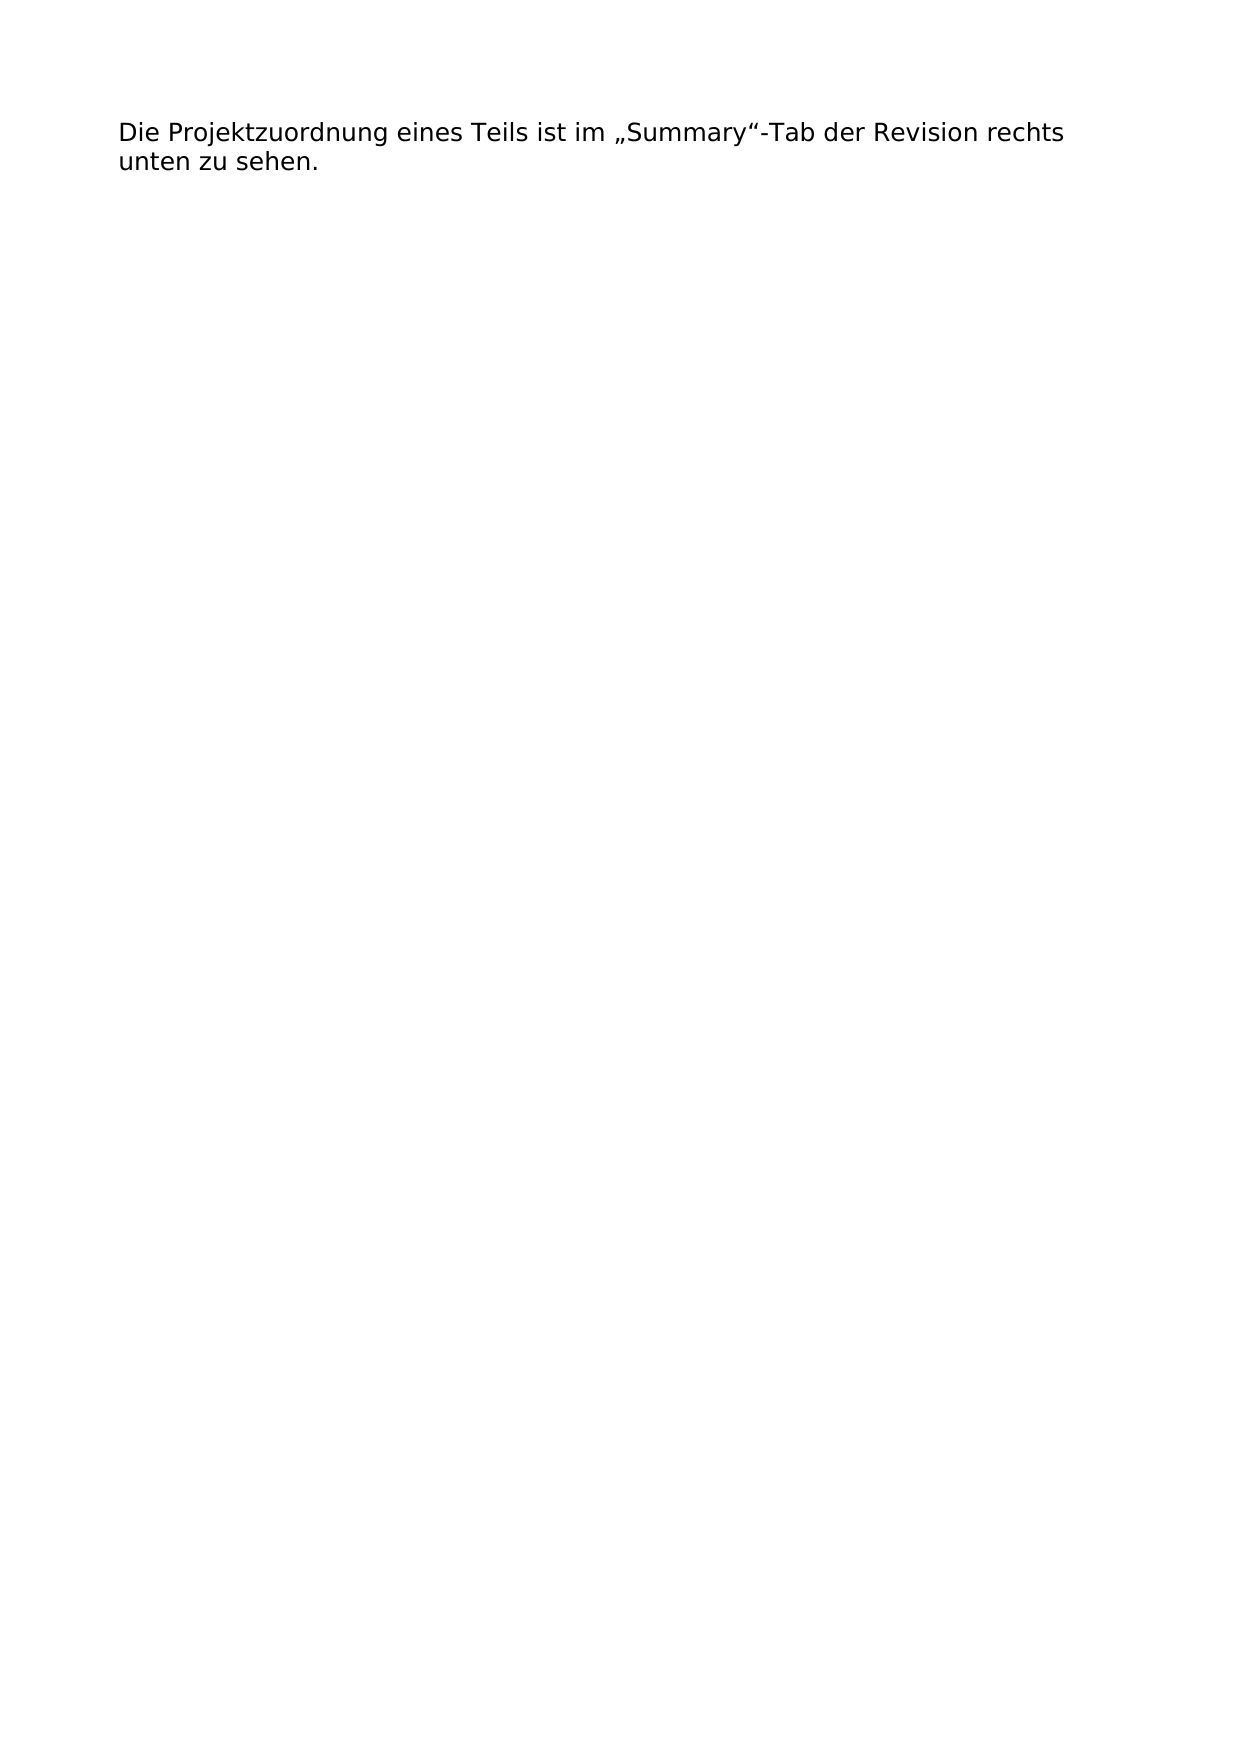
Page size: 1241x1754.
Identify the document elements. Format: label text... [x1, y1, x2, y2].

text Die Projektzuordnung eines Teils ist im „Summary“-Tab der Revision rechts unten zu sehen. [118, 118, 1122, 176]
